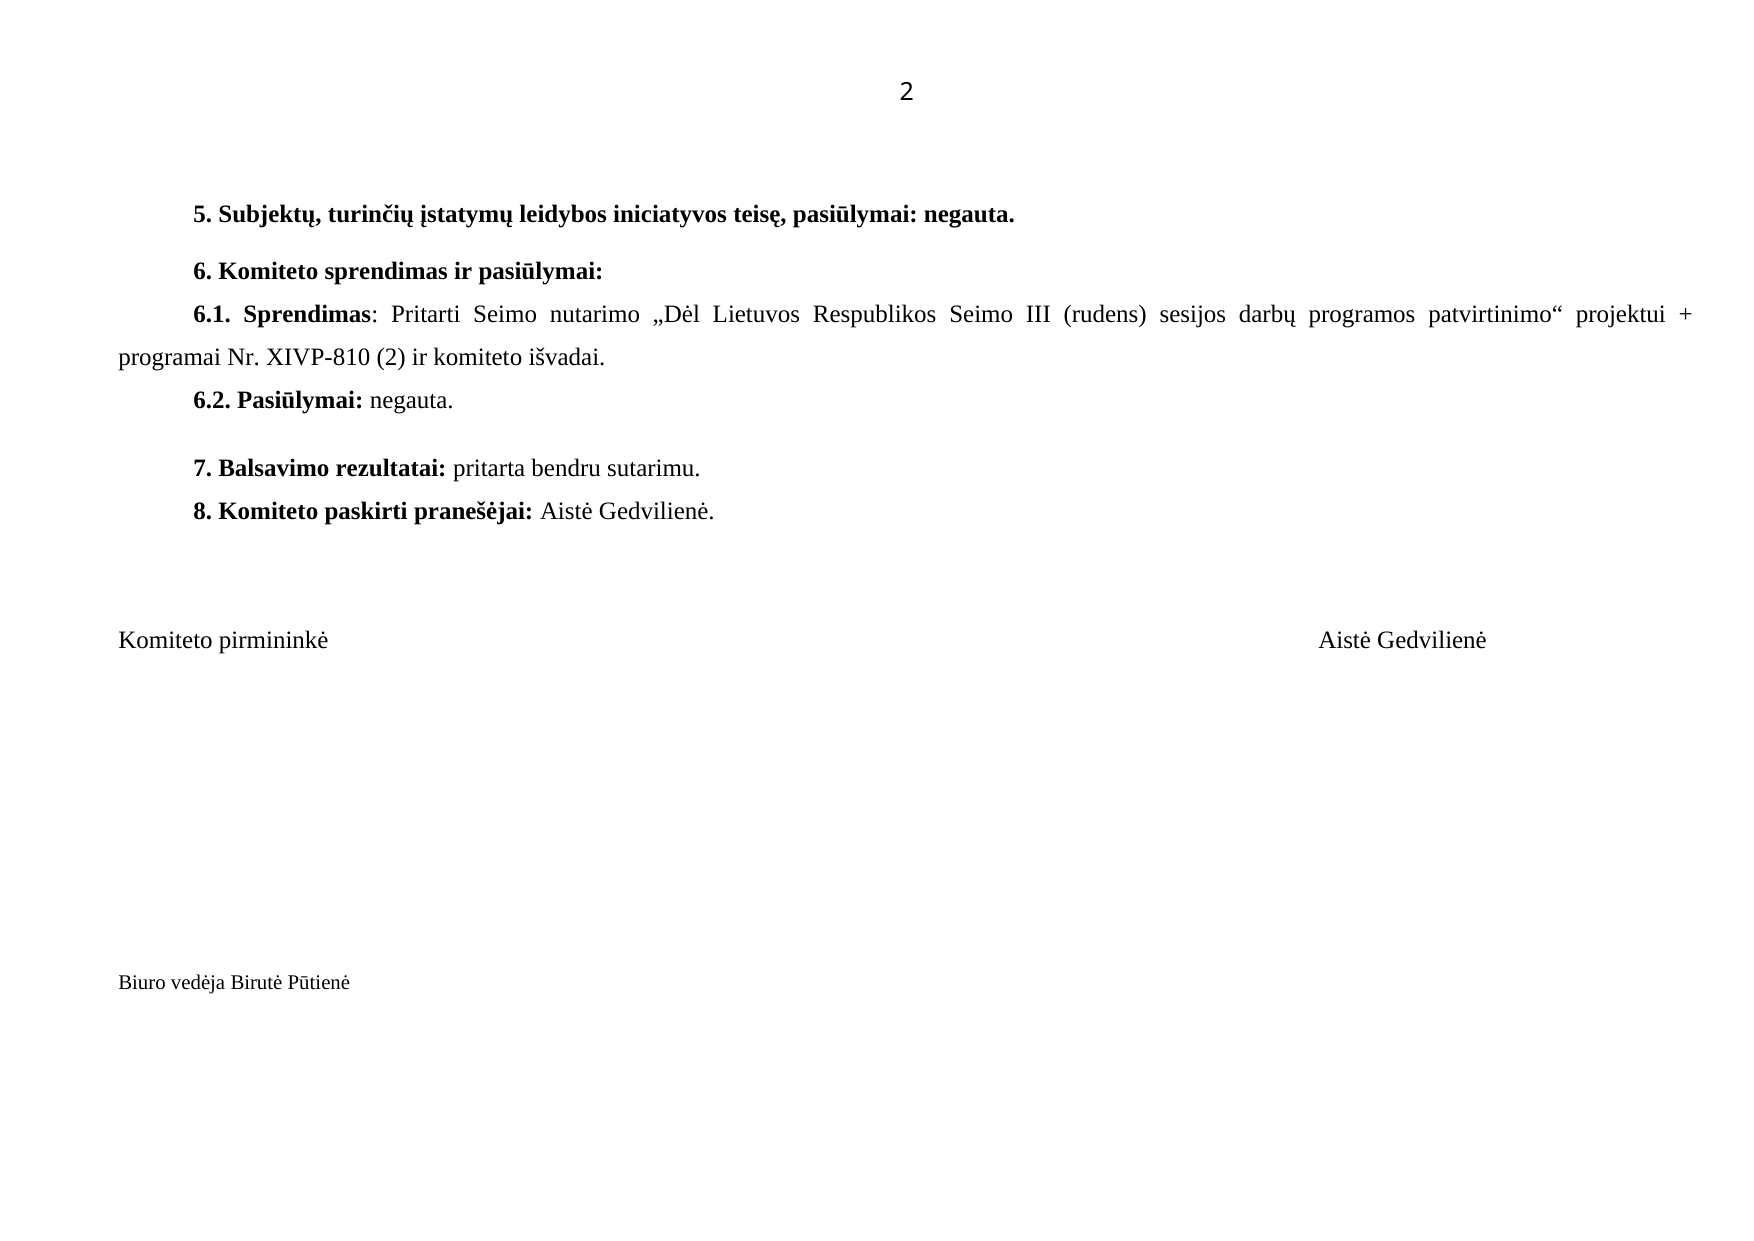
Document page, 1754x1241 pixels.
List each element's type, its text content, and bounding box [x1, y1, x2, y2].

text 6.2. Pasiūlymai: negauta. [118, 386, 1695, 414]
text Komiteto pirmininkė (Parašas) Aistė Gedvilienė [118, 625, 1695, 654]
text 5. Subjektų, turinčių įstatymų leidybos iniciatyvos teisę, pasiūlymai: negauta. [118, 199, 1695, 227]
text 8. Komiteto paskirti pranešėjai: Aistė Gedvilienė. [118, 496, 1695, 525]
text 6. Komiteto sprendimas ir pasiūlymai: [118, 256, 1695, 285]
text 7. Balsavimo rezultatai: pritarta bendru sutarimu. [118, 453, 1695, 482]
text Biuro vedėja Birutė Pūtienė [118, 970, 1695, 994]
text 6.1. Sprendimas: Pritarti Seimo nutarimo „Dėl Lietuvos Respublikos Seimo III (rudens) sesijos darbų programos patvirtinimo“ projektui + programai Nr. XIVP-810 (2) ir komiteto išvadai. [118, 299, 1695, 371]
